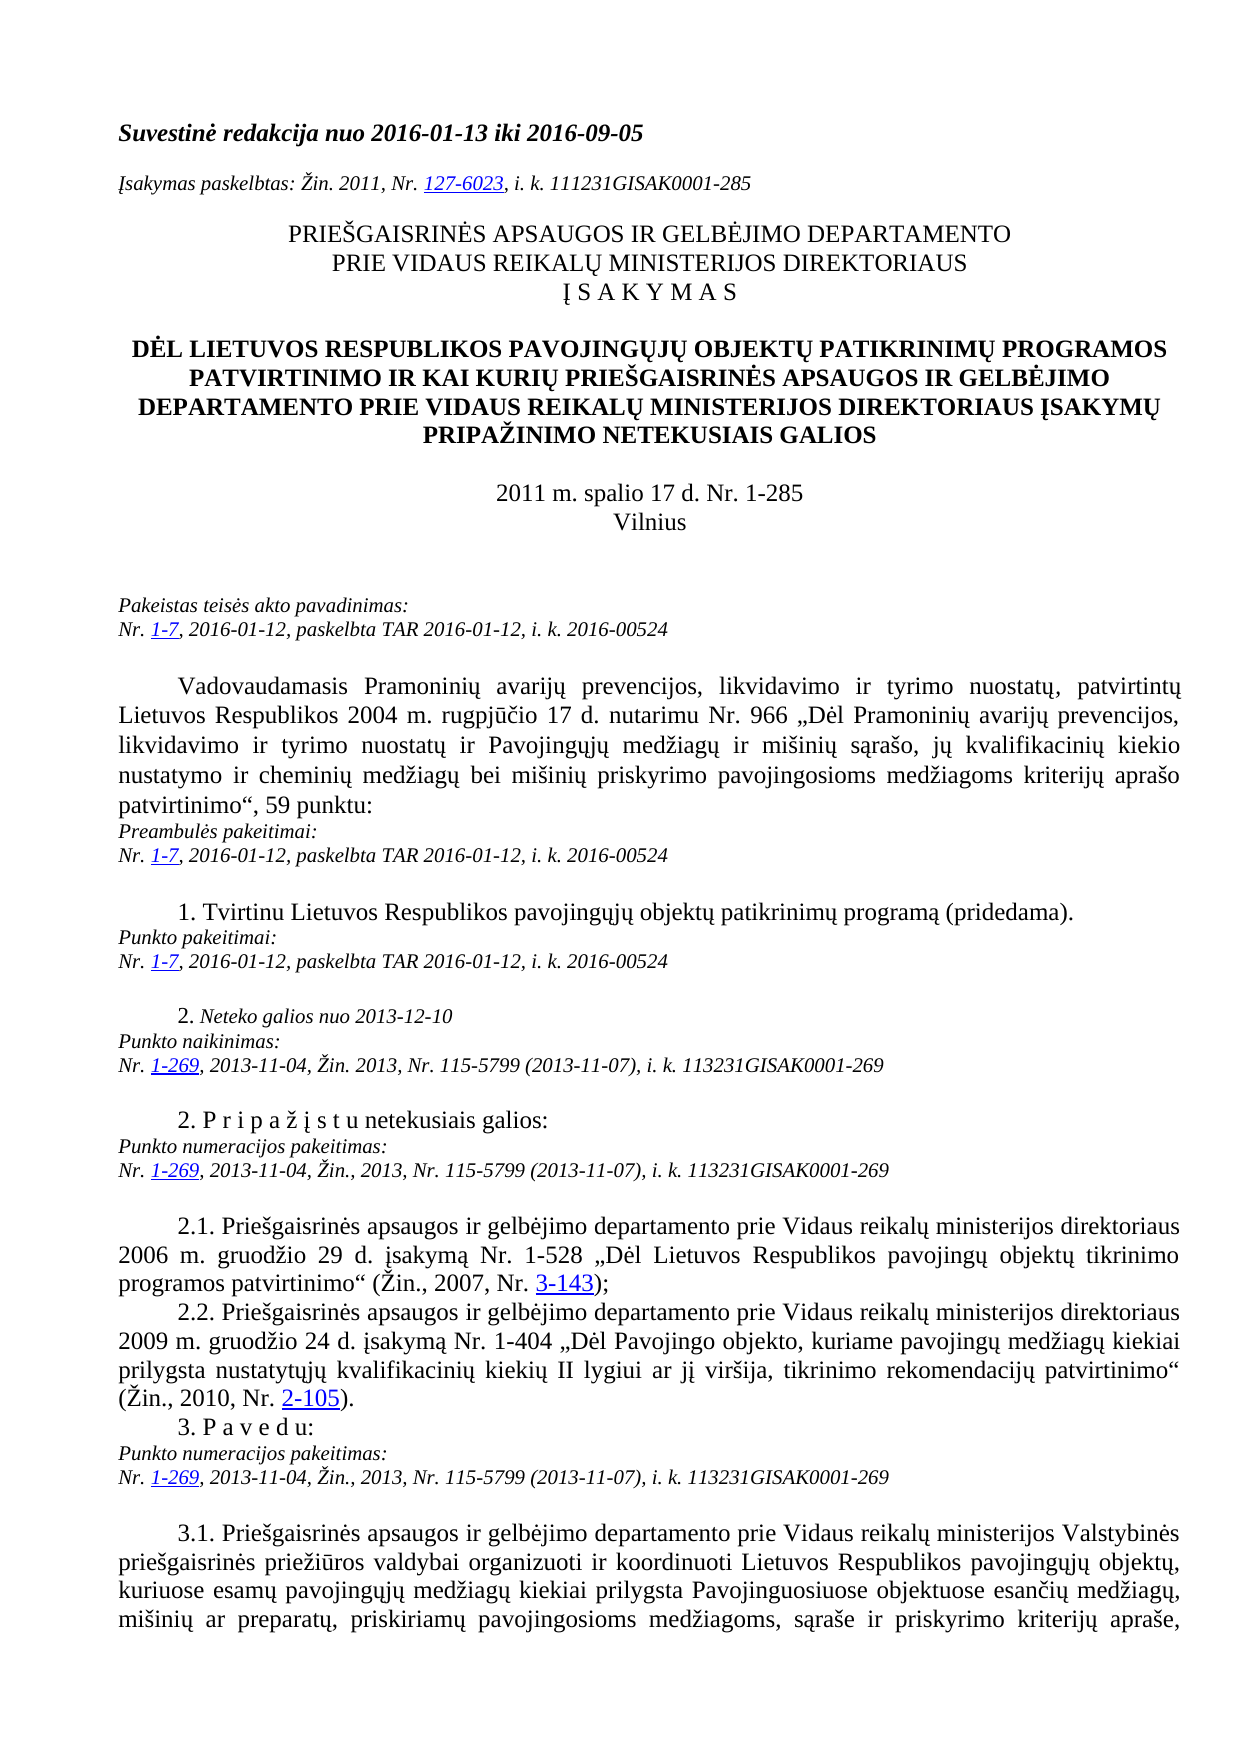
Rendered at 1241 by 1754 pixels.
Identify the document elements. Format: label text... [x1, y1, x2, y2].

text Preambulės pakeitimai: [118, 819, 1181, 843]
text Pakeistas teisės akto pavadinimas: [118, 593, 1181, 617]
text 2.1. Priešgaisrinės apsaugos ir gelbėjimo departamento prie Vidaus reikalų ministerijos direktoriaus 2006 m. gruodžio 29 d. įsakymą Nr. 1-528 „Dėl Lietuvos Respublikos pavojingų objektų tikrinimo programos patvirtinimo“ (Žin., 2007, Nr. 3-143); [118, 1211, 1181, 1297]
text PRIE VIDAUS REIKALŲ MINISTERIJOS DIREKTORIAUS [118, 248, 1181, 277]
text Punkto numeracijos pakeitimas: [118, 1134, 1181, 1158]
text Įsakymas paskelbtas: Žin. 2011, Nr. 127-6023, i. k. 111231GISAK0001-285 [118, 171, 1181, 195]
text Nr. 1-269, 2013-11-04, Žin., 2013, Nr. 115-5799 (2013-11-07), i. k. 113231GISAK0001-269 [118, 1158, 1181, 1182]
text Į S A K Y M A S [118, 277, 1181, 305]
text Nr. 1-7, 2016-01-12, paskelbta TAR 2016-01-12, i. k. 2016-00524 [118, 617, 1181, 641]
text Nr. 1-269, 2013-11-04, Žin. 2013, Nr. 115-5799 (2013-11-07), i. k. 113231GISAK0001-269 [118, 1053, 1181, 1077]
text 2.2. Priešgaisrinės apsaugos ir gelbėjimo departamento prie Vidaus reikalų ministerijos direktoriaus 2009 m. gruodžio 24 d. įsakymą Nr. 1-404 „Dėl Pavojingo objekto, kuriame pavojingų medžiagų kiekiai prilygsta nustatytųjų kvalifikacinių kiekių II lygiui ar jį viršija, tikrinimo rekomendacijų patvirtinimo“ (Žin., 2010, Nr. 2-105). [118, 1297, 1181, 1412]
text 3. P a v e d u: [118, 1412, 1181, 1441]
text 2011 m. spalio 17 d. Nr. 1-285 [118, 478, 1181, 507]
text 2. Neteko galios nuo 2013-12-10 [118, 1002, 1181, 1028]
text Vilnius [118, 507, 1181, 535]
text Suvestinė redakcija nuo 2016-01-13 iki 2016-09-05 [118, 118, 1181, 147]
text Nr. 1-7, 2016-01-12, paskelbta TAR 2016-01-12, i. k. 2016-00524 [118, 949, 1181, 973]
text Nr. 1-269, 2013-11-04, Žin., 2013, Nr. 115-5799 (2013-11-07), i. k. 113231GISAK0001-269 [118, 1465, 1181, 1489]
text Punkto pakeitimai: [118, 925, 1181, 949]
text Punkto naikinimas: [118, 1028, 1181, 1053]
text 2. P r i p a ž į s t u netekusiais galios: [118, 1105, 1181, 1134]
text 3.1. Priešgaisrinės apsaugos ir gelbėjimo departamento prie Vidaus reikalų ministerijos Valstybinės priešgaisrinės priežiūros valdybai organizuoti ir koordinuoti Lietuvos Respublikos pavojingųjų objektų, kuriuose esamų pavojingųjų medžiagų kiekiai prilygsta Pavojinguosiuose objektuose esančių medžiagų, mišinių ar preparatų, priskiriamų pavojingosioms medžiagoms, sąraše ir priskyrimo kriterijų apraše, [118, 1518, 1181, 1633]
text Vadovaudamasis Pramoninių avarijų prevencijos, likvidavimo ir tyrimo nuostatų, patvirtintų Lietuvos Respublikos 2004 m. rugpjūčio 17 d. nutarimu Nr. 966 „Dėl Pramoninių avarijų prevencijos, likvidavimo ir tyrimo nuostatų ir Pavojingųjų medžiagų ir mišinių sąrašo, jų kvalifikacinių kiekio nustatymo ir cheminių medžiagų bei mišinių priskyrimo pavojingosioms medžiagoms kriterijų aprašo patvirtinimo“, 59 punktu: [118, 670, 1181, 819]
text 1. Tvirtinu Lietuvos Respublikos pavojingųjų objektų patikrinimų programą (pridedama). [118, 896, 1181, 925]
text DĖL LIETUVOS RESPUBLIKOS PAVOJINGŲJŲ OBJEKTŲ PATIKRINIMŲ PROGRAMOS PATVIRTINIMO IR KAI KURIŲ PRIEŠGAISRINĖS APSAUGOS IR GELBĖJIMO DEPARTAMENTO PRIE VIDAUS REIKALŲ MINISTERIJOS DIREKTORIAUS ĮSAKYMŲ PRIPAŽINIMO NETEKUSIAIS GALIOS [118, 334, 1181, 449]
text PRIEŠGAISRINĖS APSAUGOS IR GELBĖJIMO DEPARTAMENTO [118, 219, 1181, 248]
text Punkto numeracijos pakeitimas: [118, 1441, 1181, 1465]
text Nr. 1-7, 2016-01-12, paskelbta TAR 2016-01-12, i. k. 2016-00524 [118, 843, 1181, 867]
